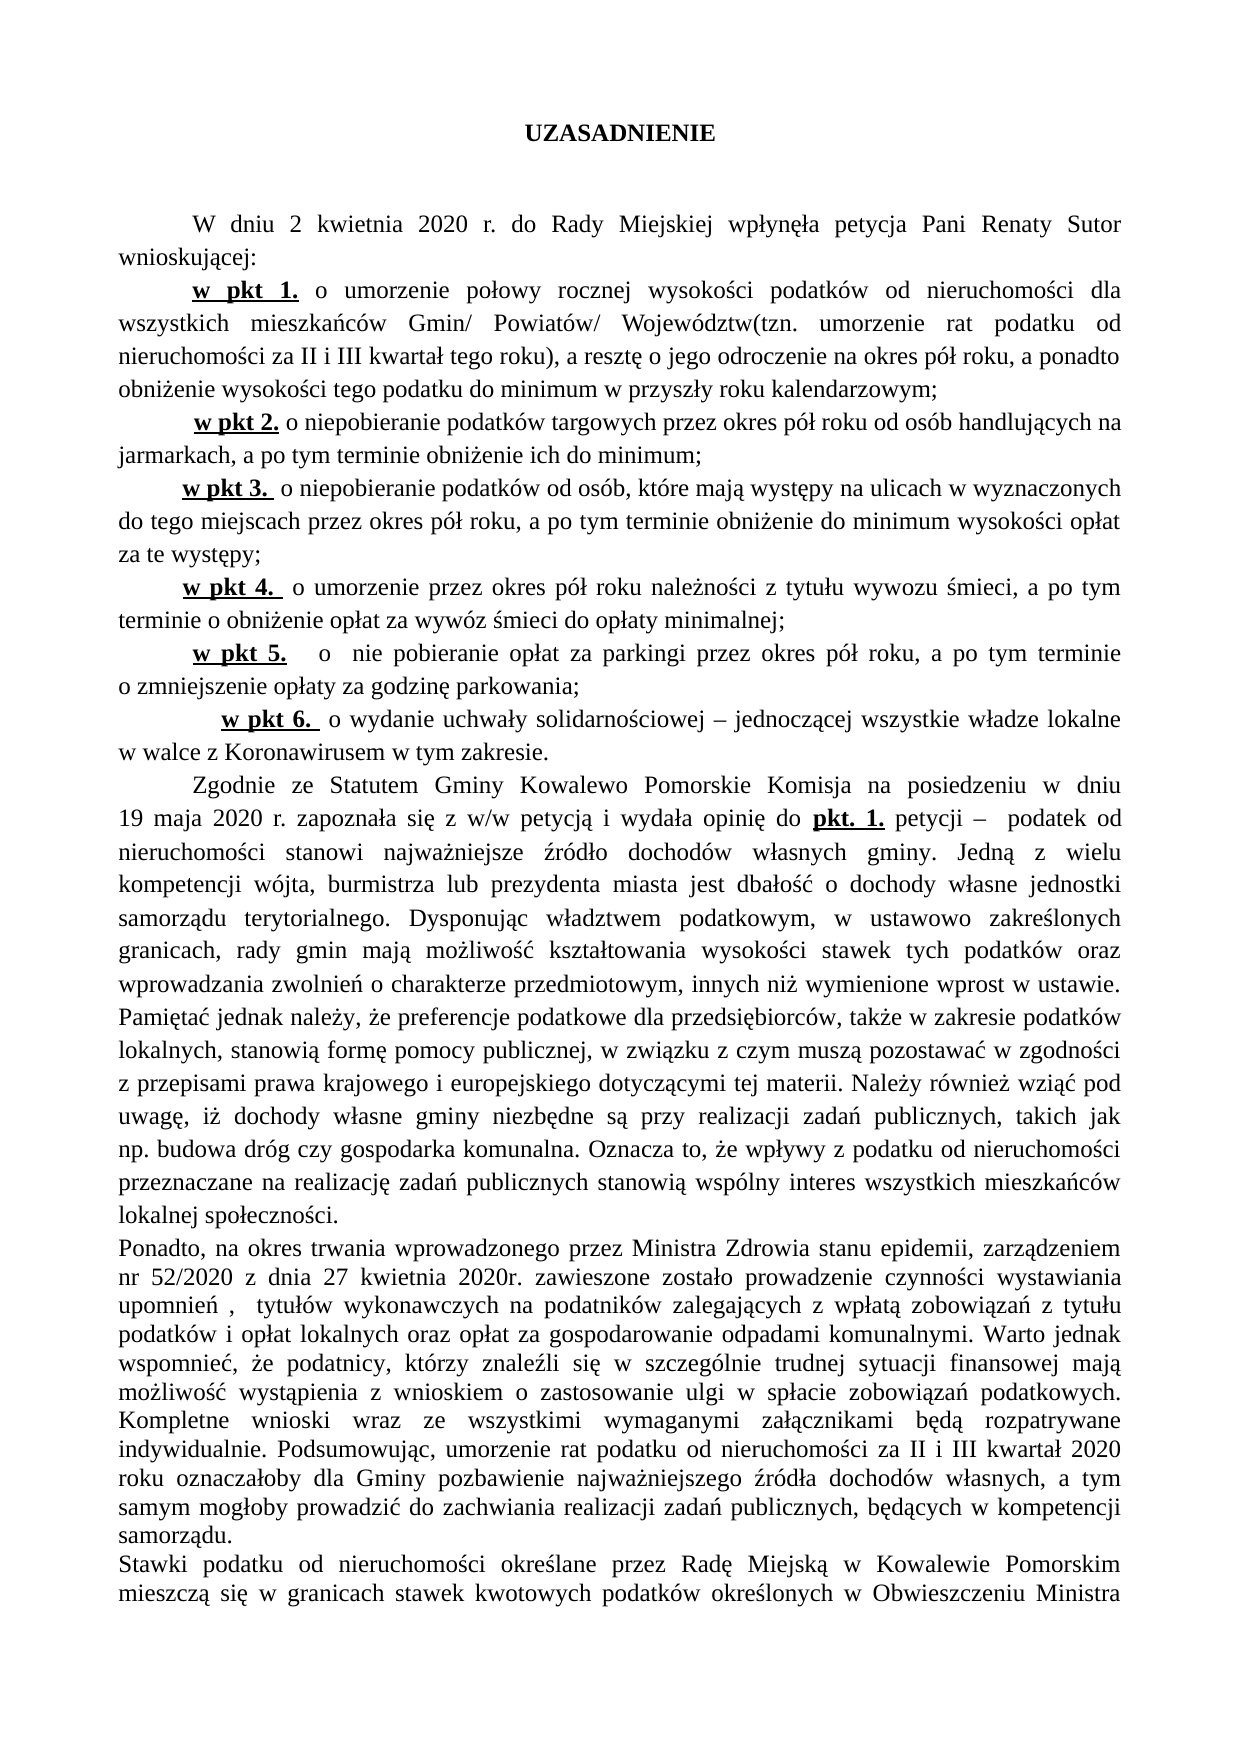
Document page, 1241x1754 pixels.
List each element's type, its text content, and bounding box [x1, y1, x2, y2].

text w pkt 2. o niepobieranie podatków targowych przez okres pół roku od osób handlujących na jarmarkach, a po tym terminie obniżenie ich do minimum; [118, 407, 1122, 469]
text UZASADNIENIE [118, 118, 1122, 147]
text Zgodnie ze Statutem Gminy Kowalewo Pomorskie Komisja na posiedzeniu w dniu 19 maja 2020 r. zapoznała się z w/w petycją i wydała opinię do pkt. 1. petycji – podatek od nieruchomości stanowi najważniejsze źródło dochodów własnych gminy. Jedną z wielu kompetencji wójta, burmistrza lub prezydenta miasta jest dbałość o dochody własne jednostki samorządu terytorialnego. Dysponując władztwem podatkowym, w ustawowo zakreślonych granicach, rady gmin mają możliwość kształtowania wysokości stawek tych podatków oraz wprowadzania zwolnień o charakterze przedmiotowym, innych niż wymienione wprost w ustawie. Pamiętać jednak należy, że preferencje podatkowe dla przedsiębiorców, także w zakresie podatków lokalnych, stanowią formę pomocy publicznej, w związku z czym muszą pozostawać w zgodności z przepisami prawa krajowego i europejskiego dotyczącymi tej materii. Należy również wziąć pod uwagę, iż dochody własne gminy niezbędne są przy realizacji zadań publicznych, takich jak np. budowa dróg czy gospodarka komunalna. Oznacza to, że wpływy z podatku od nieruchomości przeznaczane na realizację zadań publicznych stanowią wspólny interes wszystkich mieszkańców lokalnej społeczności. [118, 771, 1122, 1228]
text w pkt 1. o umorzenie połowy rocznej wysokości podatków od nieruchomości dla wszystkich mieszkańców Gmin/ Powiatów/ Województw(tzn. umorzenie rat podatku od nieruchomości za II i III kwartał tego roku), a resztę o jego odroczenie na okres pół roku, a ponadto obniżenie wysokości tego podatku do minimum w przyszły roku kalendarzowym; [118, 275, 1122, 403]
text w pkt 6. o wydanie uchwały solidarnościowej – jednoczącej wszystkie władze lokalne w walce z Koronawirusem w tym zakresie. [118, 704, 1122, 766]
text Stawki podatku od nieruchomości określane przez Radę Miejską w Kowalewie Pomorskim mieszczą się w granicach stawek kwotowych podatków określonych w Obwieszczeniu Ministra [118, 1549, 1122, 1607]
text w pkt 4. o umorzenie przez okres pół roku należności z tytułu wywozu śmieci, a po tym terminie o obniżenie opłat za wywóz śmieci do opłaty minimalnej; [118, 572, 1122, 634]
text W dniu 2 kwietnia 2020 r. do Rady Miejskiej wpłynęła petycja Pani Renaty Sutor wnioskującej: [118, 209, 1122, 271]
text Ponadto, na okres trwania wprowadzonego przez Ministra Zdrowia stanu epidemii, zarządzeniem nr 52/2020 z dnia 27 kwietnia 2020r. zawieszone zostało prowadzenie czynności wystawiania upomnień , tytułów wykonawczych na podatników zalegających z wpłatą zobowiązań z tytułu podatków i opłat lokalnych oraz opłat za gospodarowanie odpadami komunalnymi. Warto jednak wspomnieć, że podatnicy, którzy znaleźli się w szczególnie trudnej sytuacji finansowej mają możliwość wystąpienia z wnioskiem o zastosowanie ulgi w spłacie zobowiązań podatkowych. Kompletne wnioski wraz ze wszystkimi wymaganymi załącznikami będą rozpatrywane indywidualnie. Podsumowując, umorzenie rat podatku od nieruchomości za II i III kwartał 2020 roku oznaczałoby dla Gminy pozbawienie najważniejszego źródła dochodów własnych, a tym samym mogłoby prowadzić do zachwiania realizacji zadań publicznych, będących w kompetencji samorządu. [118, 1233, 1122, 1549]
text w pkt 3. o niepobieranie podatków od osób, które mają występy na ulicach w wyznaczonych do tego miejscach przez okres pół roku, a po tym terminie obniżenie do minimum wysokości opłat za te występy; [118, 473, 1122, 568]
text w pkt 5. o nie pobieranie opłat za parkingi przez okres pół roku, a po tym terminie o zmniejszenie opłaty za godzinę parkowania; [118, 638, 1122, 700]
